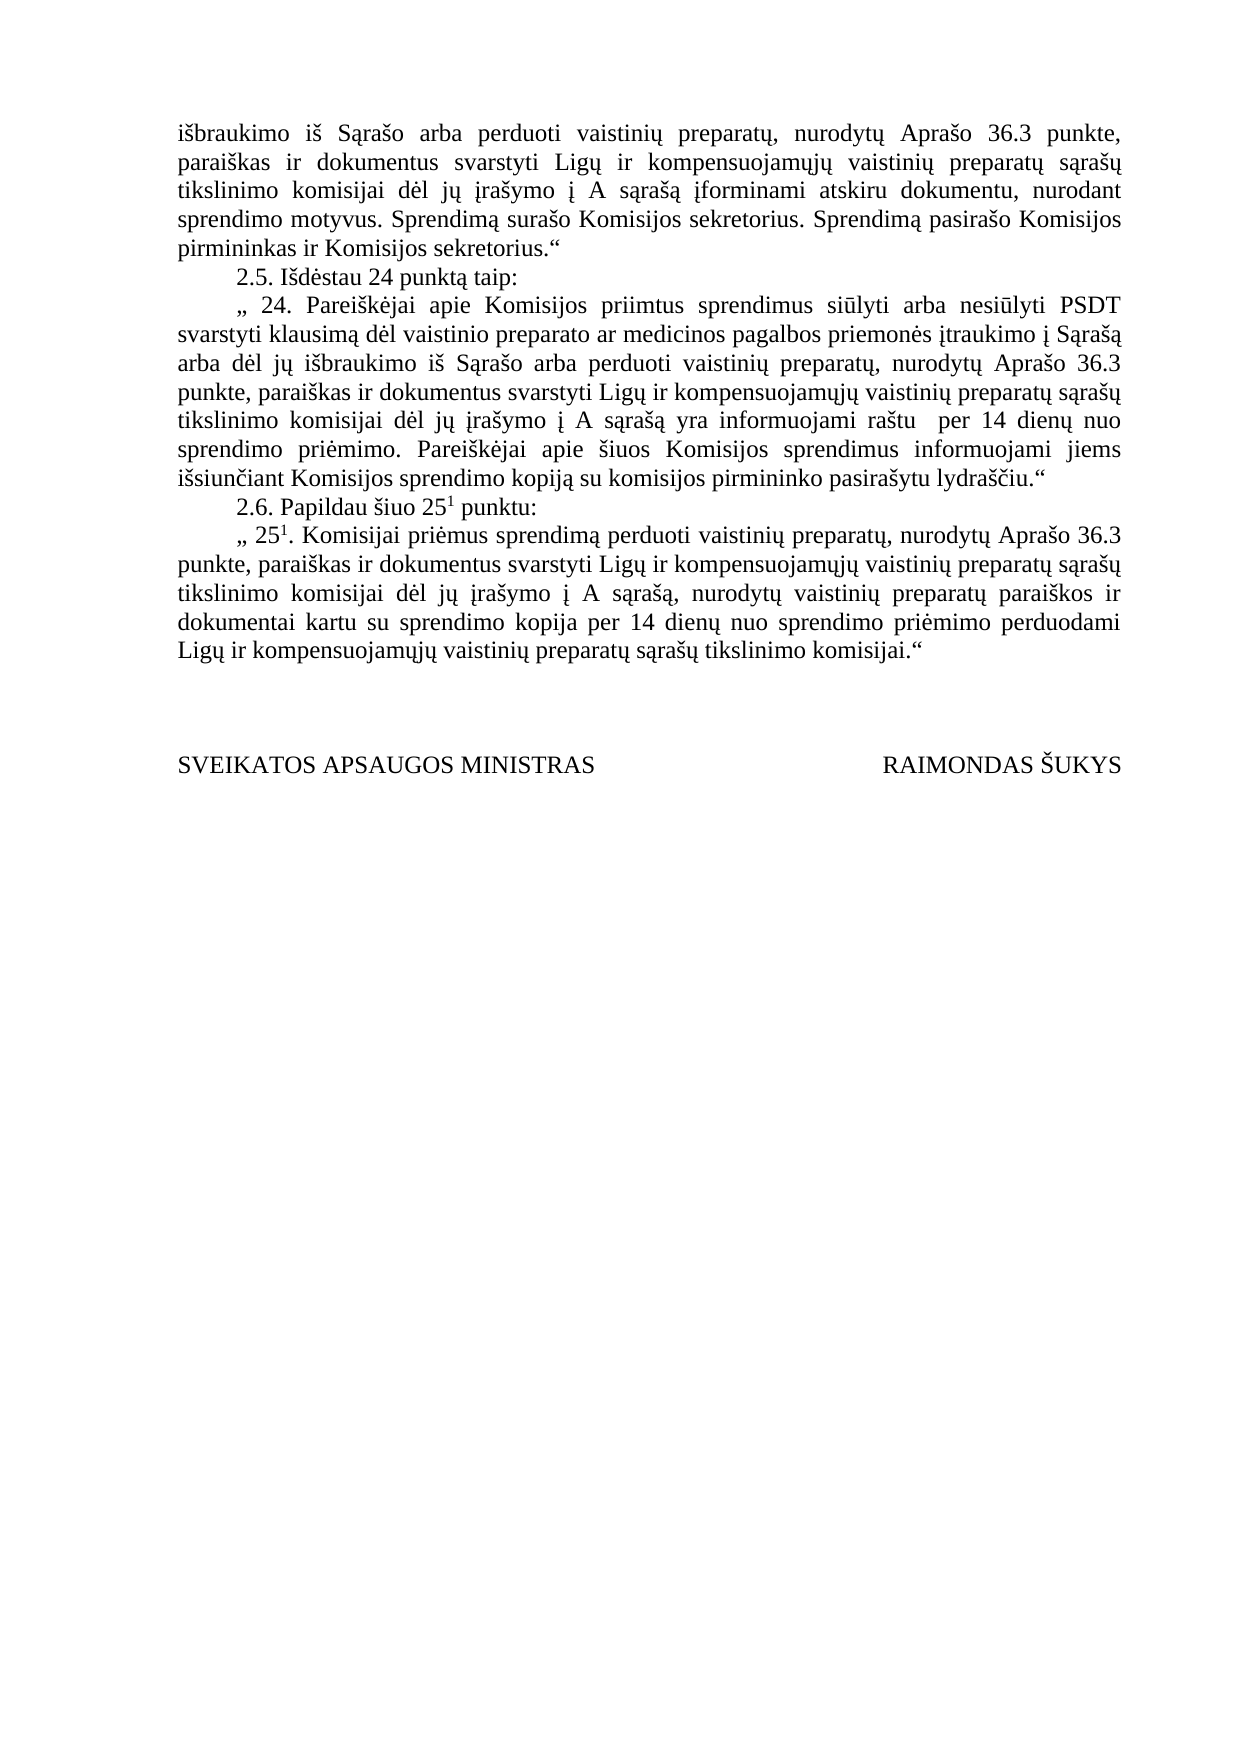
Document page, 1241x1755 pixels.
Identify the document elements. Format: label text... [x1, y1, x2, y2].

text 2.6. Papildau šiuo 251 punktu: [177, 492, 1122, 521]
text 2.5. Išdėstau 24 punktą taip: [177, 262, 1122, 291]
text „ 251. Komisijai priėmus sprendimą perduoti vaistinių preparatų, nurodytų Aprašo 36.3 punkte, paraiškas ir dokumentus svarstyti Ligų ir kompensuojamųjų vaistinių preparatų sąrašų tikslinimo komisijai dėl jų įrašymo į A sąrašą, nurodytų vaistinių preparatų paraiškos ir dokumentai kartu su sprendimo kopija per 14 dienų nuo sprendimo priėmimo perduodami Ligų ir kompensuojamųjų vaistinių preparatų sąrašų tikslinimo komisijai.“ [177, 521, 1122, 664]
text išbraukimo iš Sąrašo arba perduoti vaistinių preparatų, nurodytų Aprašo 36.3 punkte, paraiškas ir dokumentus svarstyti Ligų ir kompensuojamųjų vaistinių preparatų sąrašų tikslinimo komisijai dėl jų įrašymo į A sąrašą įforminami atskiru dokumentu, nurodant sprendimo motyvus. Sprendimą surašo Komisijos sekretorius. Sprendimą pasirašo Komisijos pirmininkas ir Komisijos sekretorius.“ [177, 118, 1122, 262]
text SVEIKATOS APSAUGOS MINISTRAS RAIMONDAS ŠUKYS [177, 751, 1122, 779]
text „ 24. Pareiškėjai apie Komisijos priimtus sprendimus siūlyti arba nesiūlyti PSDT svarstyti klausimą dėl vaistinio preparato ar medicinos pagalbos priemonės įtraukimo į Sąrašą arba dėl jų išbraukimo iš Sąrašo arba perduoti vaistinių preparatų, nurodytų Aprašo 36.3 punkte, paraiškas ir dokumentus svarstyti Ligų ir kompensuojamųjų vaistinių preparatų sąrašų tikslinimo komisijai dėl jų įrašymo į A sąrašą yra informuojami raštu per 14 dienų nuo sprendimo priėmimo. Pareiškėjai apie šiuos Komisijos sprendimus informuojami jiems išsiunčiant Komisijos sprendimo kopiją su komisijos pirmininko pasirašytu lydraščiu.“ [177, 291, 1122, 492]
